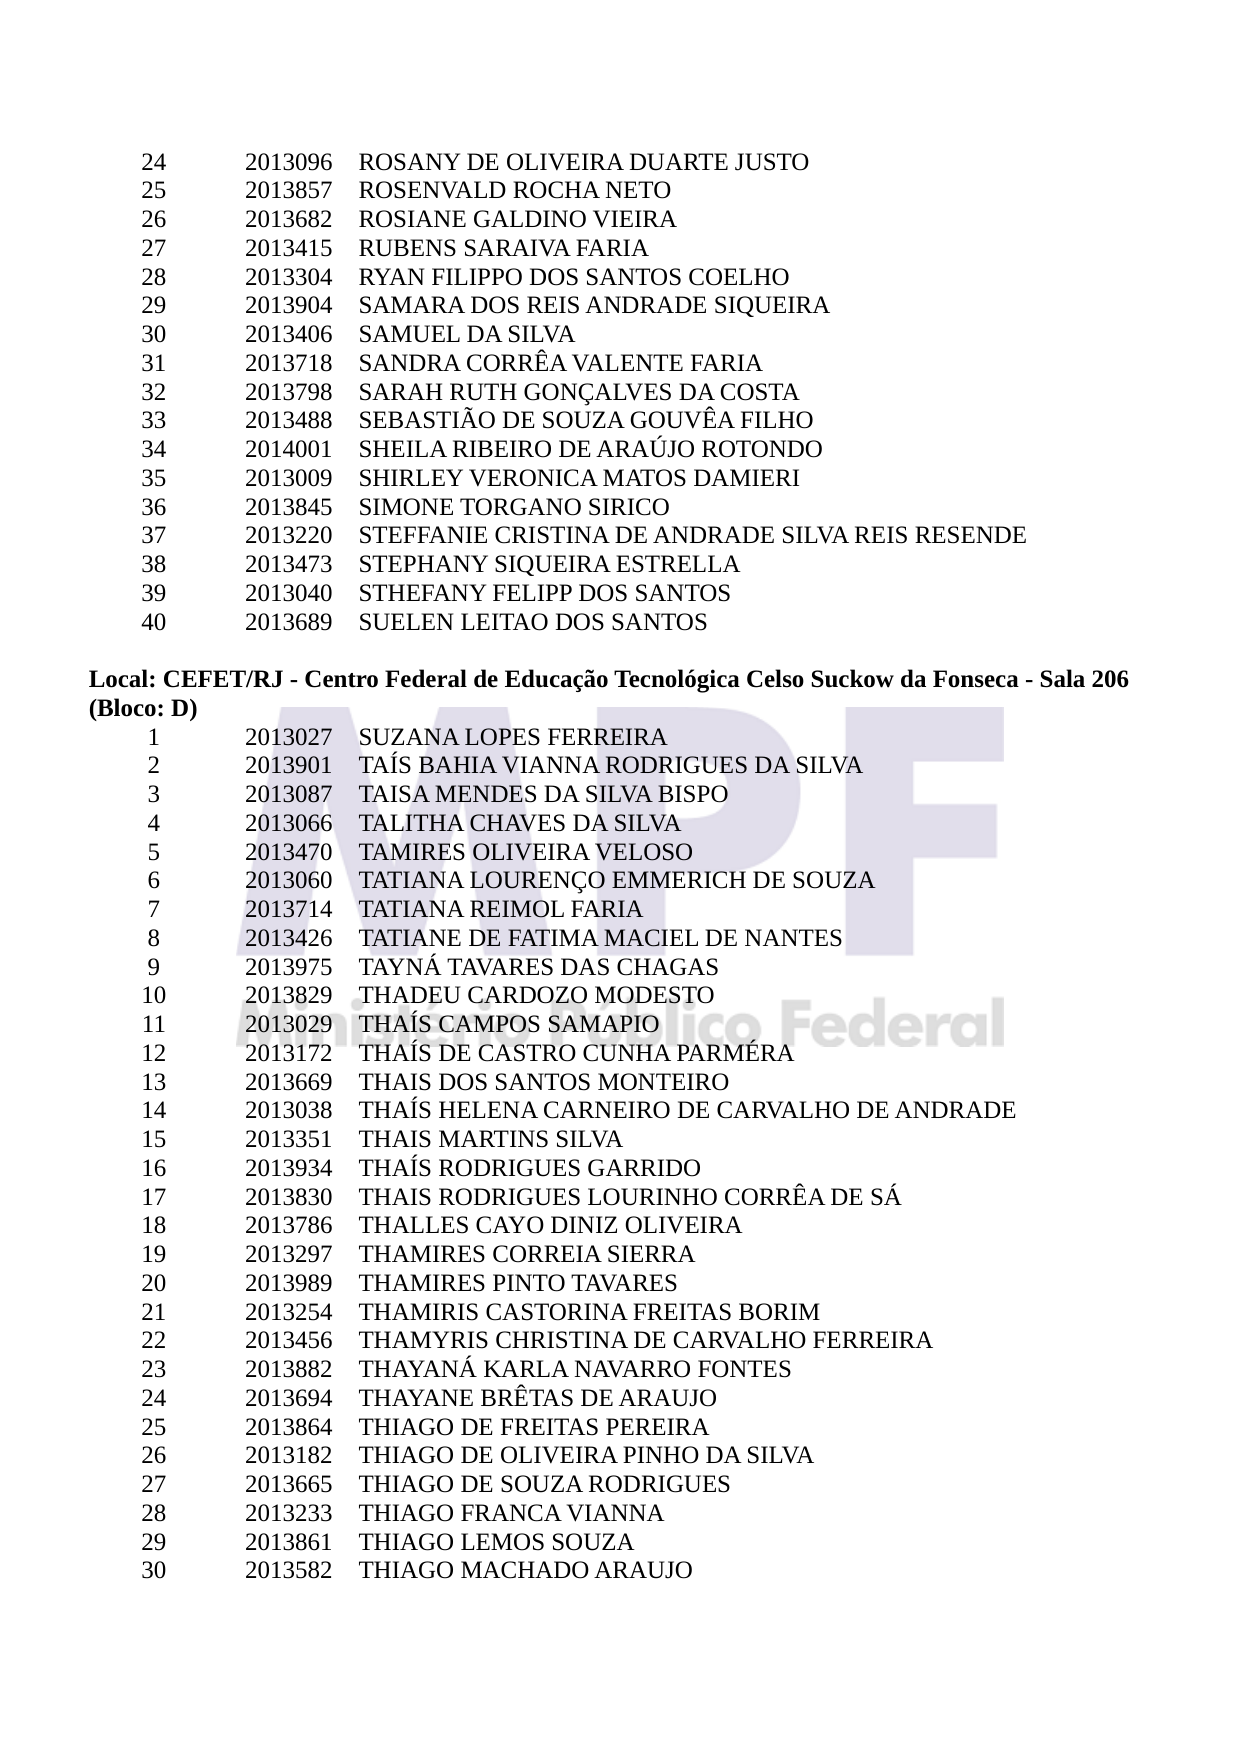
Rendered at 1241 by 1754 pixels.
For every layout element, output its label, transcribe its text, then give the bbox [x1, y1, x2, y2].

table_cell THIAGO DE OLIVEIRA PINHO DA SILVA [355, 1441, 1149, 1469]
table_cell SHEILA RIBEIRO DE ARAÚJO ROTONDO [355, 434, 1149, 463]
table_cell 2013254 [222, 1297, 355, 1326]
table_cell 10 [85, 981, 222, 1009]
table_cell RUBENS SARAIVA FARIA [355, 233, 1149, 262]
table_cell 2013718 [222, 348, 355, 377]
table_cell SUZANA LOPES FERREIRA [355, 722, 1149, 751]
table_cell 2013904 [222, 291, 355, 319]
table_cell THAÍS RODRIGUES GARRIDO [355, 1153, 1149, 1182]
table_cell 6 [85, 866, 222, 894]
table_cell TALITHA CHAVES DA SILVA [355, 808, 1149, 837]
table_cell 26 [85, 1441, 222, 1469]
table_cell 28 [85, 262, 222, 291]
table_cell 2013027 [222, 722, 355, 751]
table_cell 26 [85, 204, 222, 233]
table_cell 2013829 [222, 981, 355, 1009]
table_cell 2013861 [222, 1527, 355, 1556]
table_cell 2013297 [222, 1239, 355, 1268]
table_cell THAMYRIS CHRISTINA DE CARVALHO FERREIRA [355, 1326, 1149, 1354]
table_cell 38 [85, 549, 222, 578]
table_cell 2013694 [222, 1383, 355, 1412]
table_cell 2013901 [222, 751, 355, 779]
table_cell SUELEN LEITAO DOS SANTOS [355, 607, 1149, 636]
table_cell THAIS RODRIGUES LOURINHO CORRÊA DE SÁ [355, 1182, 1149, 1211]
table_cell ROSANY DE OLIVEIRA DUARTE JUSTO [355, 147, 1149, 176]
table_cell [85, 636, 1149, 664]
table_cell TATIANA REIMOL FARIA [355, 894, 1149, 923]
table_cell 22 [85, 1326, 222, 1354]
table_cell 31 [85, 348, 222, 377]
table_cell 2014001 [222, 434, 355, 463]
table_cell THAÍS DE CASTRO CUNHA PARMÉRA [355, 1038, 1149, 1067]
table_cell 9 [85, 952, 222, 981]
table_cell 34 [85, 434, 222, 463]
table_cell 2013882 [222, 1354, 355, 1383]
table_cell 2013975 [222, 952, 355, 981]
table_cell TAISA MENDES DA SILVA BISPO [355, 779, 1149, 808]
table_cell 2013989 [222, 1268, 355, 1297]
table_cell 36 [85, 492, 222, 521]
table_cell 2013714 [222, 894, 355, 923]
table_cell THAÍS HELENA CARNEIRO DE CARVALHO DE ANDRADE [355, 1096, 1149, 1124]
table_cell STEPHANY SIQUEIRA ESTRELLA [355, 549, 1149, 578]
table_cell 29 [85, 1527, 222, 1556]
table_cell 2013040 [222, 578, 355, 607]
table_cell 11 [85, 1009, 222, 1038]
table_cell 2013473 [222, 549, 355, 578]
table_cell 2013665 [222, 1469, 355, 1498]
table_cell 2013830 [222, 1182, 355, 1211]
table_cell TAMIRES OLIVEIRA VELOSO [355, 837, 1149, 866]
table_cell STEFFANIE CRISTINA DE ANDRADE SILVA REIS RESENDE [355, 521, 1149, 549]
table_cell 2013029 [222, 1009, 355, 1038]
table_cell 30 [85, 319, 222, 348]
table_cell ROSENVALD ROCHA NETO [355, 176, 1149, 204]
table_cell 2013582 [222, 1556, 355, 1584]
table_cell 2013798 [222, 377, 355, 406]
table_cell 2013406 [222, 319, 355, 348]
table_cell THIAGO FRANCA VIANNA [355, 1498, 1149, 1527]
table_cell THAMIRES PINTO TAVARES [355, 1268, 1149, 1297]
table_cell ROSIANE GALDINO VIEIRA [355, 204, 1149, 233]
table_cell 2013488 [222, 406, 355, 434]
table_cell 3 [85, 779, 222, 808]
table_cell TAYNÁ TAVARES DAS CHAGAS [355, 952, 1149, 981]
table_cell 25 [85, 176, 222, 204]
table_cell TAÍS BAHIA VIANNA RODRIGUES DA SILVA [355, 751, 1149, 779]
table_cell STHEFANY FELIPP DOS SANTOS [355, 578, 1149, 607]
table_cell THIAGO LEMOS SOUZA [355, 1527, 1149, 1556]
table_cell 32 [85, 377, 222, 406]
table_cell 2013182 [222, 1441, 355, 1469]
table_cell 12 [85, 1038, 222, 1067]
table_cell 24 [85, 1383, 222, 1412]
table_cell 18 [85, 1211, 222, 1239]
table_cell 30 [85, 1556, 222, 1584]
table_cell 35 [85, 463, 222, 492]
table_cell 2013351 [222, 1124, 355, 1153]
table_cell 20 [85, 1268, 222, 1297]
table_cell SANDRA CORRÊA VALENTE FARIA [355, 348, 1149, 377]
table_cell TATIANA LOURENÇO EMMERICH DE SOUZA [355, 866, 1149, 894]
table_cell THAYANÁ KARLA NAVARRO FONTES [355, 1354, 1149, 1383]
table_cell 24 [85, 147, 222, 176]
table_cell 2013087 [222, 779, 355, 808]
table_cell 2013864 [222, 1412, 355, 1441]
table_cell 1 [85, 722, 222, 751]
table_cell 2013096 [222, 147, 355, 176]
table_cell THIAGO MACHADO ARAUJO [355, 1556, 1149, 1584]
table_cell 2 [85, 751, 222, 779]
table_cell 2013172 [222, 1038, 355, 1067]
table_cell 25 [85, 1412, 222, 1441]
table_cell 33 [85, 406, 222, 434]
table_cell THAMIRIS CASTORINA FREITAS BORIM [355, 1297, 1149, 1326]
table_cell 19 [85, 1239, 222, 1268]
table_cell RYAN FILIPPO DOS SANTOS COELHO [355, 262, 1149, 291]
table_cell 37 [85, 521, 222, 549]
table_cell 7 [85, 894, 222, 923]
table_cell SAMARA DOS REIS ANDRADE SIQUEIRA [355, 291, 1149, 319]
table_cell THALLES CAYO DINIZ OLIVEIRA [355, 1211, 1149, 1239]
table_cell THAIS DOS SANTOS MONTEIRO [355, 1067, 1149, 1096]
table_cell THAÍS CAMPOS SAMAPIO [355, 1009, 1149, 1038]
table_cell THIAGO DE SOUZA RODRIGUES [355, 1469, 1149, 1498]
table_cell 21 [85, 1297, 222, 1326]
table_cell THIAGO DE FREITAS PEREIRA [355, 1412, 1149, 1441]
table_cell THADEU CARDOZO MODESTO [355, 981, 1149, 1009]
table_cell 8 [85, 923, 222, 952]
table_cell 16 [85, 1153, 222, 1182]
table_cell SEBASTIÃO DE SOUZA GOUVÊA FILHO [355, 406, 1149, 434]
table_cell 2013669 [222, 1067, 355, 1096]
table_cell 2013066 [222, 808, 355, 837]
table_cell Local: CEFET/RJ - Centro Federal de Educação Tecnológica Celso Suckow da Fonseca - Sala 206 (Bloco: D) [85, 664, 1149, 722]
table_cell 2013233 [222, 1498, 355, 1527]
table_cell SAMUEL DA SILVA [355, 319, 1149, 348]
table_cell 40 [85, 607, 222, 636]
table_cell 2013415 [222, 233, 355, 262]
table_cell 28 [85, 1498, 222, 1527]
table_cell THAIS MARTINS SILVA [355, 1124, 1149, 1153]
table_cell 2013845 [222, 492, 355, 521]
table_cell 13 [85, 1067, 222, 1096]
table_cell THAYANE BRÊTAS DE ARAUJO [355, 1383, 1149, 1412]
table_cell 29 [85, 291, 222, 319]
table_cell 2013456 [222, 1326, 355, 1354]
table_cell THAMIRES CORREIA SIERRA [355, 1239, 1149, 1268]
table_cell 15 [85, 1124, 222, 1153]
table_cell 23 [85, 1354, 222, 1383]
table_cell 2013689 [222, 607, 355, 636]
table_cell 2013426 [222, 923, 355, 952]
table_cell 2013220 [222, 521, 355, 549]
table_cell TATIANE DE FATIMA MACIEL DE NANTES [355, 923, 1149, 952]
table_cell 27 [85, 1469, 222, 1498]
table_cell 2013470 [222, 837, 355, 866]
table_cell 2013682 [222, 204, 355, 233]
table_cell 2013786 [222, 1211, 355, 1239]
table_cell 17 [85, 1182, 222, 1211]
table_cell 4 [85, 808, 222, 837]
table_cell 14 [85, 1096, 222, 1124]
table_cell 2013009 [222, 463, 355, 492]
table_cell SHIRLEY VERONICA MATOS DAMIERI [355, 463, 1149, 492]
table_cell 2013934 [222, 1153, 355, 1182]
table_cell SIMONE TORGANO SIRICO [355, 492, 1149, 521]
table_cell 2013060 [222, 866, 355, 894]
table_cell 2013038 [222, 1096, 355, 1124]
table_cell 5 [85, 837, 222, 866]
table_cell 39 [85, 578, 222, 607]
table_cell 2013857 [222, 176, 355, 204]
table_cell 27 [85, 233, 222, 262]
table_cell 2013304 [222, 262, 355, 291]
table_cell SARAH RUTH GONÇALVES DA COSTA [355, 377, 1149, 406]
